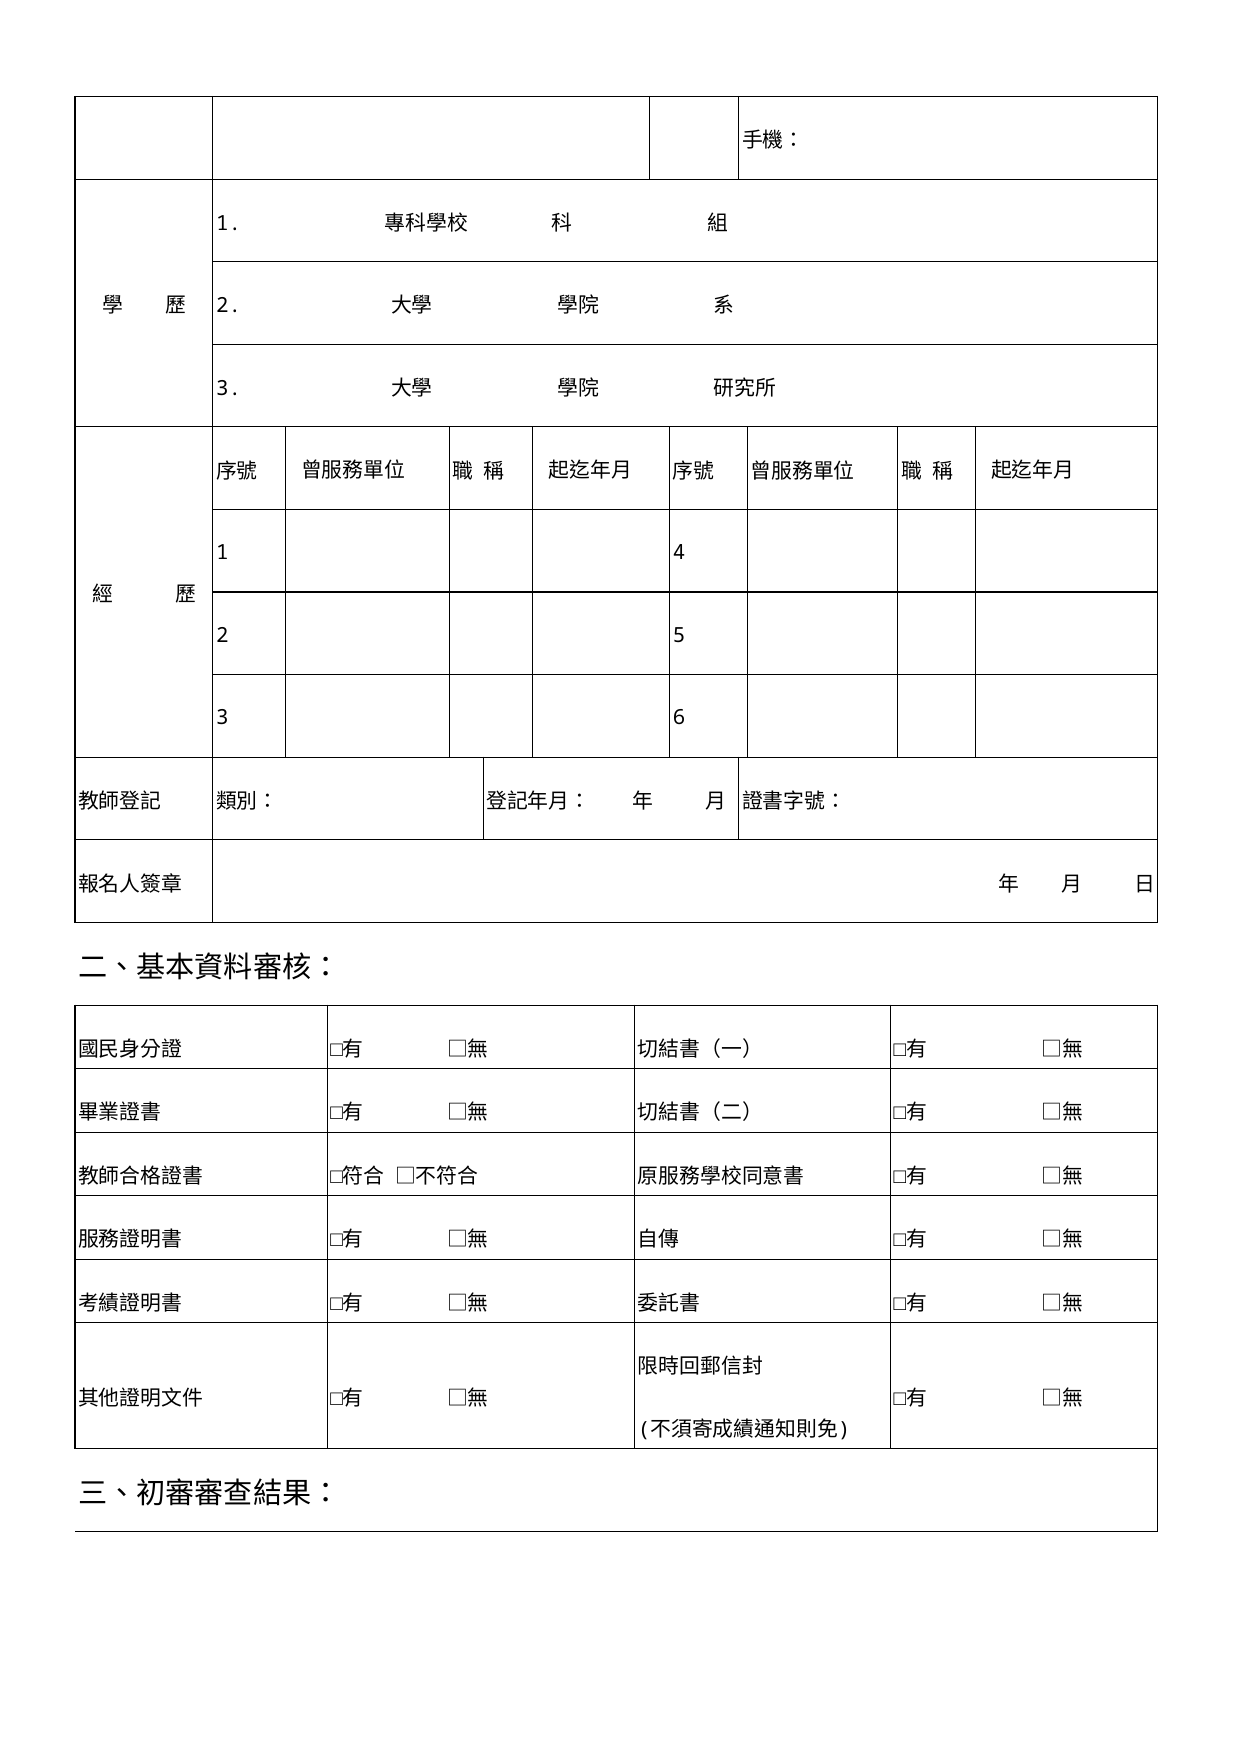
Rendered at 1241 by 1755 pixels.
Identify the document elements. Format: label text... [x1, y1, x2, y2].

table_cell □有 □無 [891, 1323, 1157, 1448]
table_cell [1158, 1322, 1240, 1448]
table_cell 4 [670, 510, 747, 591]
table_cell □有 □無 [891, 1006, 1157, 1068]
table_cell 原服務學校同意書 [635, 1133, 890, 1195]
table_cell □有 □無 [328, 1006, 634, 1068]
table_cell [1158, 261, 1240, 344]
table_cell 畢業證書 [76, 1069, 327, 1132]
table_cell 切結書（二） [635, 1069, 890, 1132]
table_cell [533, 510, 669, 591]
table_cell [1158, 179, 1240, 261]
table_cell [1158, 344, 1240, 426]
table_cell 服務證明書 [76, 1196, 327, 1259]
table_cell [533, 675, 669, 757]
table_cell □有 □無 [328, 1260, 634, 1322]
table_cell [748, 510, 897, 591]
table_cell [533, 593, 669, 674]
table_cell [748, 593, 897, 674]
table_cell [1158, 509, 1240, 591]
table_cell 教師登記 [76, 758, 212, 839]
table_cell 3. 大學 學院 研究所 [213, 345, 1157, 426]
table_cell □有 □無 [328, 1323, 634, 1448]
table_cell 2 [213, 593, 285, 674]
table_cell [1158, 674, 1240, 757]
table_cell [1158, 591, 1240, 674]
table_cell [1158, 1005, 1240, 1068]
table_cell 曾服務單位 [748, 427, 897, 509]
table_cell 切結書（一） [635, 1006, 890, 1068]
table_cell □有 □無 [891, 1260, 1157, 1322]
table_cell 起迄年月 [533, 427, 669, 509]
table_cell [1158, 426, 1240, 509]
table_cell 二、基本資料審核： [75, 923, 1158, 1004]
table_cell 3 [213, 675, 285, 757]
table_cell 職 稱 [898, 427, 975, 509]
table_cell □符合 □不符合 [328, 1133, 634, 1195]
table_cell 三、初審審查結果： [75, 1449, 1157, 1531]
table_cell [898, 510, 975, 591]
table_cell 類別： [213, 758, 483, 839]
table_cell □有 □無 [891, 1069, 1157, 1132]
table_cell 5 [670, 593, 747, 674]
table_cell 序號 [213, 427, 285, 509]
table_cell [1158, 922, 1240, 1004]
table_cell [213, 97, 649, 178]
table_cell [898, 593, 975, 674]
table_cell 教師合格證書 [76, 1133, 327, 1195]
table_cell [1158, 1259, 1240, 1322]
table_cell [976, 593, 1157, 674]
table_cell [450, 510, 532, 591]
table_cell [286, 510, 449, 591]
table_cell □有 □無 [328, 1069, 634, 1132]
table_cell [1158, 1068, 1240, 1132]
table_cell 學 歷 [76, 180, 212, 426]
table_cell [976, 510, 1157, 591]
table_cell 國民身分證 [76, 1006, 327, 1068]
table_cell 1 [213, 510, 285, 591]
table_cell [748, 675, 897, 757]
table_cell [1158, 1195, 1240, 1259]
table_cell [1158, 1448, 1240, 1531]
table_cell [1158, 757, 1240, 839]
table_cell [286, 593, 449, 674]
table_cell □有 □無 [891, 1133, 1157, 1195]
table_cell [898, 675, 975, 757]
table_cell 職 稱 [450, 427, 532, 509]
table_cell □有 □無 [891, 1196, 1157, 1259]
table_cell 登記年月： 年 月 [484, 758, 738, 839]
table_cell [286, 675, 449, 757]
table_cell 起迄年月 [976, 427, 1157, 509]
table_cell 限時回郵信封 (不須寄成績通知則免) [635, 1323, 890, 1448]
table_cell 手機： [739, 97, 1157, 178]
table_cell [1158, 96, 1240, 178]
table_cell 2. 大學 學院 系 [213, 262, 1157, 344]
table_cell 考績證明書 [76, 1260, 327, 1322]
table_cell [76, 97, 212, 178]
table_cell [450, 675, 532, 757]
table_cell 經 歷 [76, 427, 212, 757]
table_cell 序號 [670, 427, 747, 509]
table_cell 報名人簽章 [76, 840, 212, 922]
table_cell [1158, 839, 1240, 922]
table_cell [450, 593, 532, 674]
table_cell 自傳 [635, 1196, 890, 1259]
table_cell 曾服務單位 [286, 427, 449, 509]
table_cell 1. 專科學校 科 組 [213, 180, 1157, 261]
table_cell 6 [670, 675, 747, 757]
table_cell [650, 97, 738, 178]
table_cell 其他證明文件 [76, 1323, 327, 1448]
table_cell 年 月 日 [213, 840, 1157, 922]
table_cell 委託書 [635, 1260, 890, 1322]
table_cell [1158, 1132, 1240, 1195]
table_cell 證書字號： [739, 758, 1157, 839]
table_cell [976, 675, 1157, 757]
table_cell □有 □無 [328, 1196, 634, 1259]
